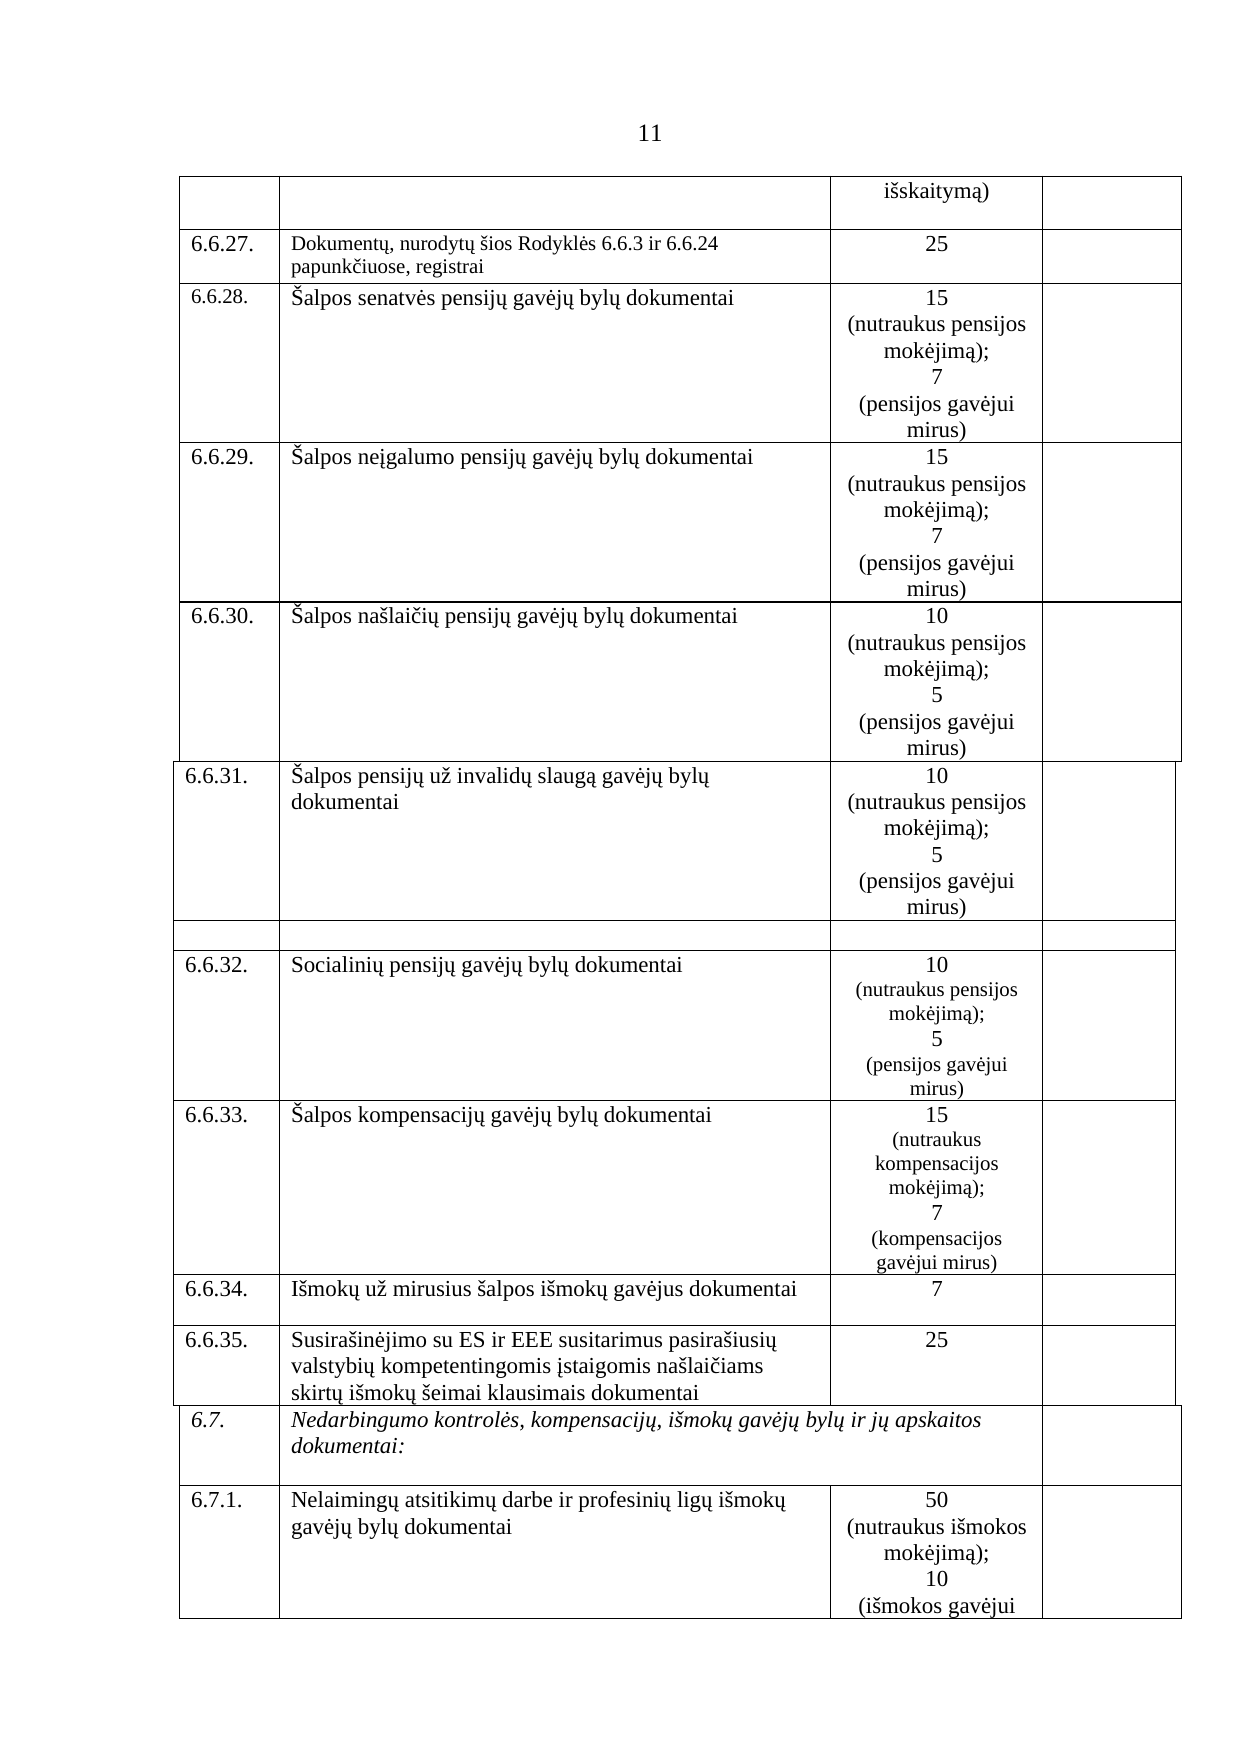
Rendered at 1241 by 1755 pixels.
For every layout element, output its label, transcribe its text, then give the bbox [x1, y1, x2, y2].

table_cell Nelaimingų atsitikimų darbe ir profesinių ligų išmokų gavėjų bylų dokumentai [280, 1486, 830, 1618]
table_cell [280, 921, 830, 949]
table_cell [1043, 1275, 1175, 1325]
table_cell 25 [831, 230, 1042, 283]
table_cell Susirašinėjimo su ES ir EEE susitarimus pasirašiusių valstybių kompetentingomis įstaigomis našlaičiams skirtų išmokų šeimai klausimais dokumentai [280, 1326, 830, 1405]
table_cell Šalpos neįgalumo pensijų gavėjų bylų dokumentai [280, 443, 830, 601]
table_cell [174, 601, 179, 761]
table_cell [180, 177, 279, 229]
table_cell Išmokų už mirusius šalpos išmokų gavėjus dokumentai [280, 1275, 830, 1325]
table_cell [1043, 1486, 1181, 1618]
table_cell 10 (nutraukus pensijos mokėjimą); 5 (pensijos gavėjui mirus) [831, 762, 1042, 920]
table_cell 6.7.1. [180, 1486, 279, 1618]
table_cell 50 (nutraukus išmokos mokėjimą); 10 (išmokos gavėjui [831, 1486, 1042, 1618]
table_cell [280, 177, 830, 229]
table_cell [1043, 921, 1175, 949]
table_cell [174, 1485, 179, 1618]
table_cell [1176, 1274, 1181, 1325]
table_cell [831, 921, 1042, 949]
table_cell 10 (nutraukus pensijos mokėjimą); 5 (pensijos gavėjui mirus) [831, 951, 1042, 1099]
table_cell [1176, 920, 1181, 949]
table_cell 7 [831, 1275, 1042, 1325]
table_cell 6.6.31. [174, 762, 279, 920]
table_cell [1176, 1325, 1181, 1405]
table_cell 6.6.33. [174, 1101, 279, 1274]
table_cell išskaitymą) [831, 177, 1042, 229]
table_cell 6.6.32. [174, 951, 279, 1099]
table_cell 6.6.29. [180, 443, 279, 601]
table_cell 25 [831, 1326, 1042, 1405]
table_cell 6.6.35. [174, 1326, 279, 1405]
table_cell 15 (nutraukus pensijos mokėjimą); 7 (pensijos gavėjui mirus) [831, 284, 1042, 442]
table_cell 6.7. [180, 1406, 279, 1485]
table_cell Dokumentų, nurodytų šios Rodyklės 6.6.3 ir 6.6.24 papunkčiuose, registrai [280, 230, 830, 283]
table_cell [174, 283, 179, 442]
table_cell [1176, 950, 1181, 1099]
table_cell Socialinių pensijų gavėjų bylų dokumentai [280, 951, 830, 1099]
table_cell Šalpos senatvės pensijų gavėjų bylų dokumentai [280, 284, 830, 442]
table_cell [1043, 1326, 1175, 1405]
table_cell [174, 921, 279, 949]
table_cell Šalpos pensijų už invalidų slaugą gavėjų bylų dokumentai [280, 762, 830, 920]
table_cell 6.6.30. [180, 603, 279, 761]
table_cell [1043, 177, 1181, 229]
table_cell [1043, 230, 1181, 283]
table_cell 6.6.34. [174, 1275, 279, 1325]
table_cell Nedarbingumo kontrolės, kompensacijų, išmokų gavėjų bylų ir jų apskaitos dokumentai: [280, 1406, 1042, 1485]
table_cell 6.6.27. [180, 230, 279, 283]
table_cell 15 (nutraukus kompensacijos mokėjimą); 7 (kompensacijos gavėjui mirus) [831, 1101, 1042, 1274]
table_cell [1043, 762, 1175, 920]
table_cell [1043, 1101, 1175, 1274]
table_cell [174, 442, 179, 601]
table_cell 10 (nutraukus pensijos mokėjimą); 5 (pensijos gavėjui mirus) [831, 603, 1042, 761]
table_cell [174, 229, 179, 283]
table_cell [1176, 762, 1181, 920]
table_cell [174, 1406, 179, 1485]
table_cell Šalpos našlaičių pensijų gavėjų bylų dokumentai [280, 603, 830, 761]
table_cell Šalpos kompensacijų gavėjų bylų dokumentai [280, 1101, 830, 1274]
table_cell [1176, 1100, 1181, 1274]
table_cell [1043, 603, 1181, 761]
table_cell [174, 176, 179, 229]
table_cell 6.6.28. [180, 284, 279, 442]
table_cell [1043, 1406, 1181, 1485]
table_cell 15 (nutraukus pensijos mokėjimą); 7 (pensijos gavėjui mirus) [831, 443, 1042, 601]
table_cell [1043, 443, 1181, 601]
table_cell [1043, 284, 1181, 442]
table_cell [1043, 951, 1175, 1099]
